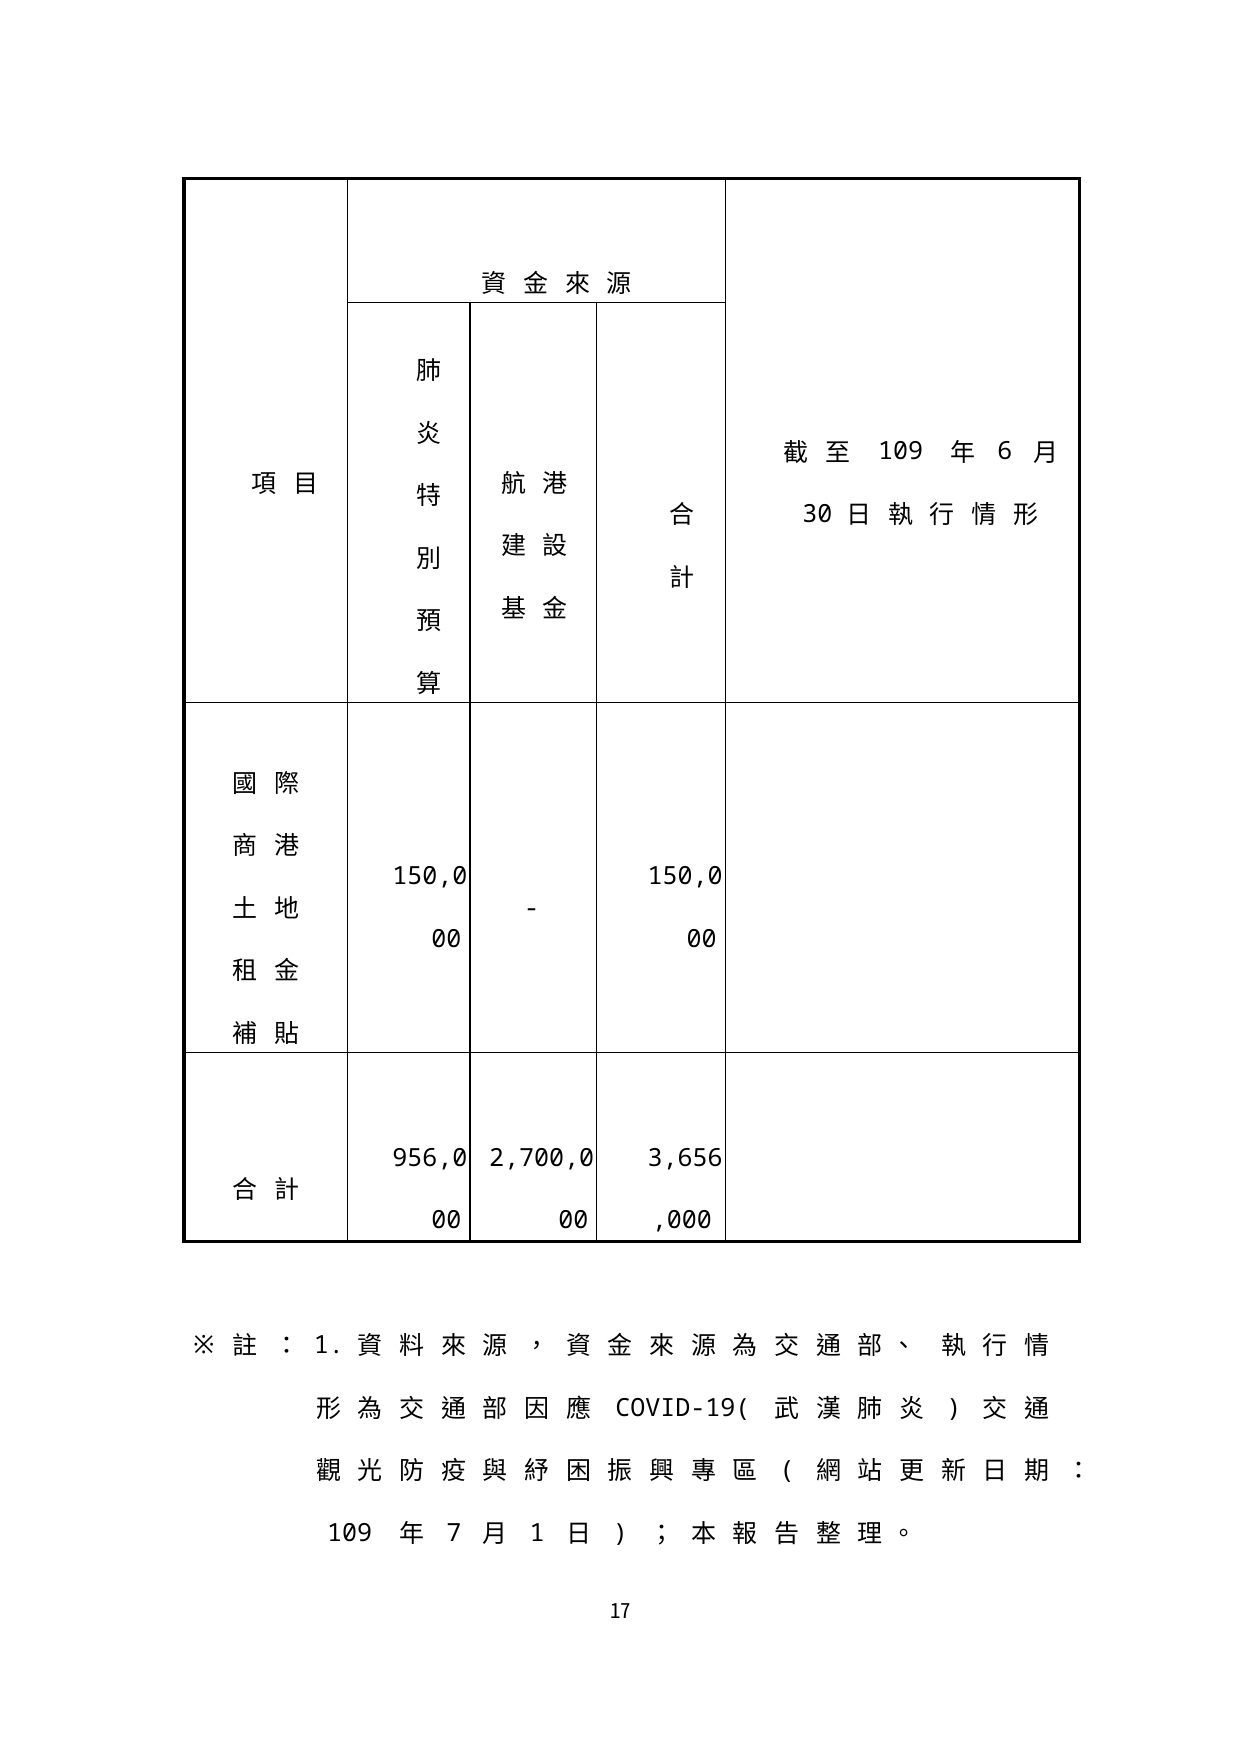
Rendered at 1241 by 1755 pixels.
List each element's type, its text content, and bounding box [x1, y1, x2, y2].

table_cell 航港建設基金 [471, 303, 596, 702]
table_cell [726, 1053, 1078, 1240]
table_cell 3,656,000 [597, 1053, 725, 1240]
table_cell 國際商港土地租金補貼 [186, 703, 347, 1052]
table_header 項目 [186, 180, 347, 702]
table_cell 150,000 [597, 703, 725, 1052]
text ※註：1.資料來源，資金來源為交通部、執行情形為交通部因應COVID-19(武漢肺炎)交通觀光防疫與紓困振興專區(網站更新日期：109年7月1日)；本報告整理。 [183, 1302, 1058, 1552]
table_cell - [471, 703, 596, 1052]
table_header 截至109年6月30日執行情形 [726, 180, 1078, 702]
table_header 資金來源 [348, 180, 725, 302]
table_cell 合計 [597, 303, 725, 702]
table_cell 2,700,000 [471, 1053, 596, 1240]
table_cell 150,000 [348, 703, 469, 1052]
table_cell 合計 [186, 1053, 347, 1240]
table_cell 956,000 [348, 1053, 469, 1240]
table_cell 肺炎特別預算 [348, 303, 469, 702]
table_cell [726, 703, 1078, 1052]
